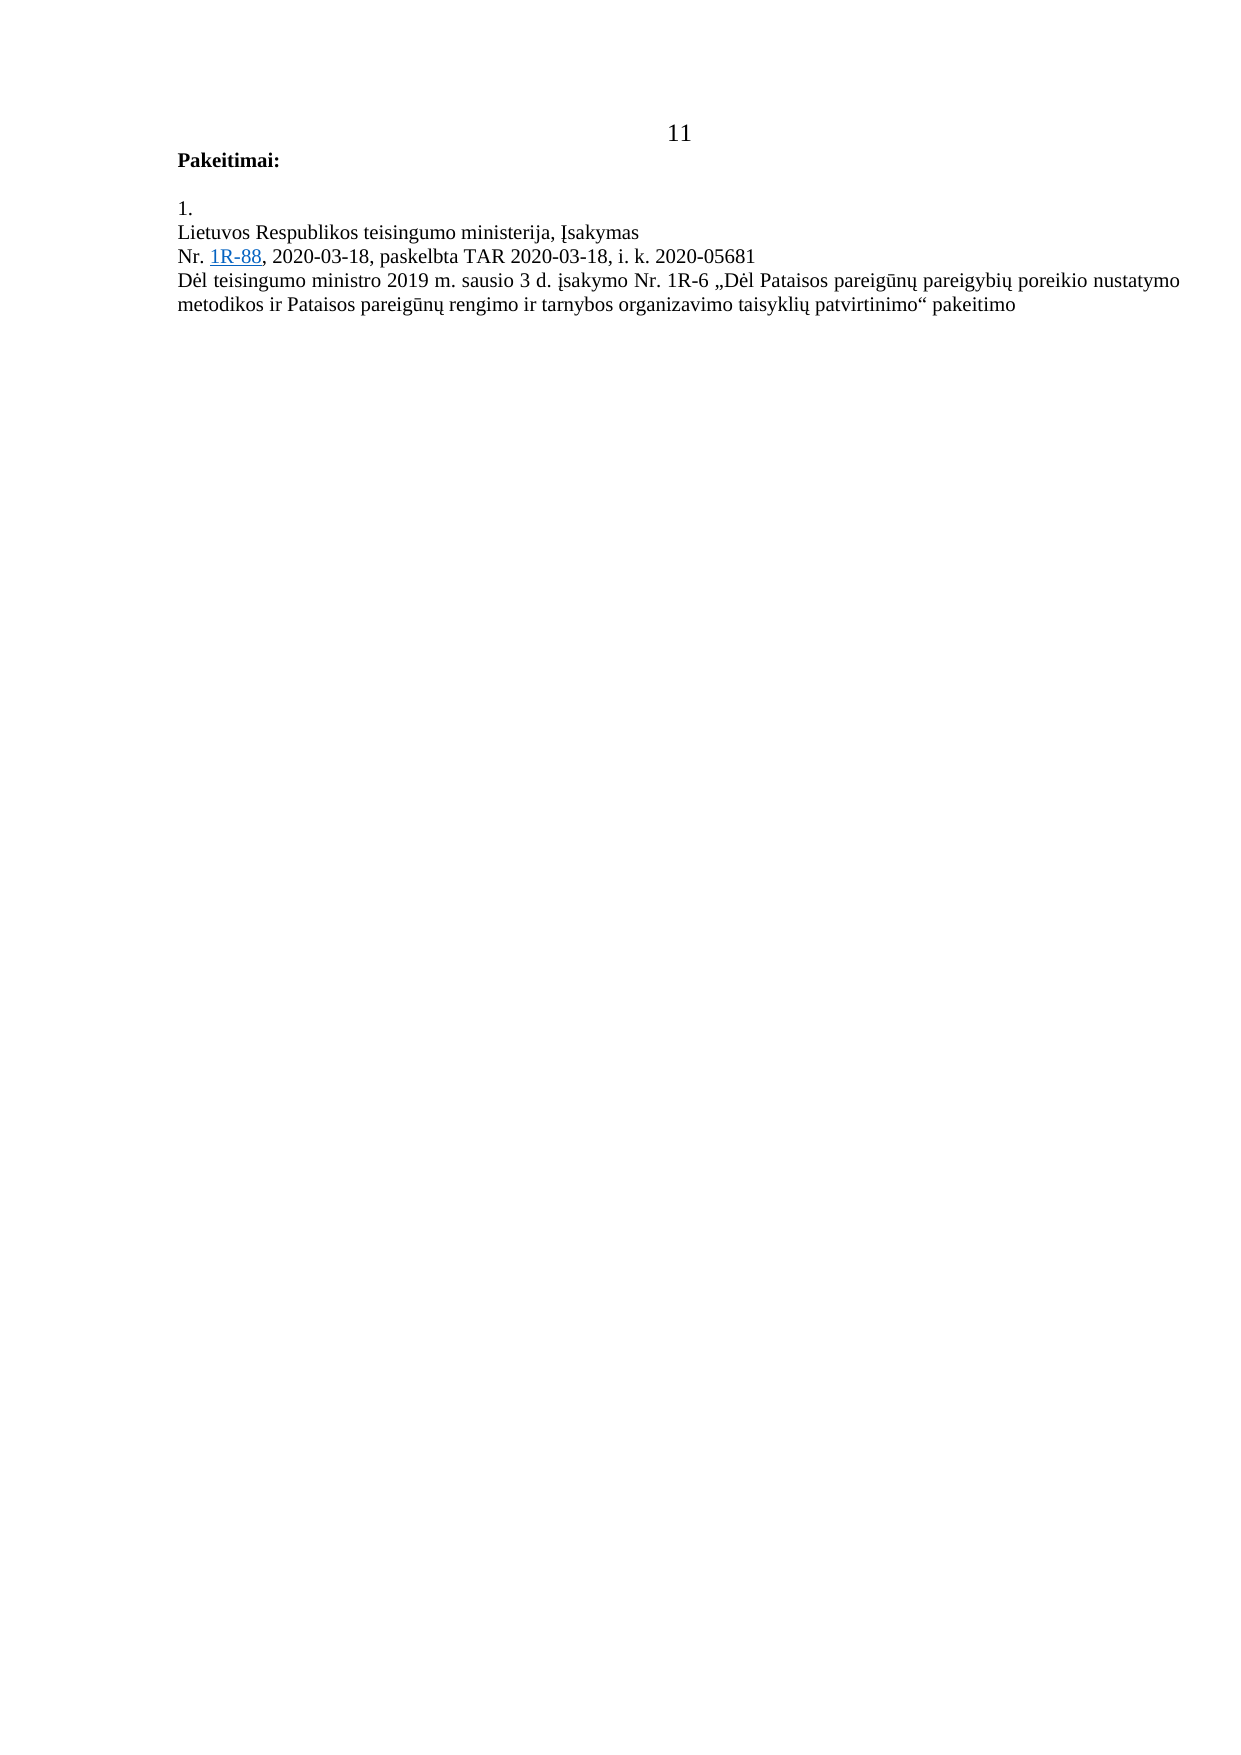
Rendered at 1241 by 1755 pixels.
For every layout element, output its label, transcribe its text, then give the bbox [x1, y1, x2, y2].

text 1. [177, 196, 1181, 220]
text Pakeitimai: [177, 148, 1181, 172]
text Dėl teisingumo ministro 2019 m. sausio 3 d. įsakymo Nr. 1R-6 „Dėl Pataisos pareigūnų pareigybių poreikio nustatymo metodikos ir Pataisos pareigūnų rengimo ir tarnybos organizavimo taisyklių patvirtinimo“ pakeitimo [177, 268, 1181, 316]
text Nr. 1R-88, 2020-03-18, paskelbta TAR 2020-03-18, i. k. 2020-05681 [177, 244, 1181, 268]
text Lietuvos Respublikos teisingumo ministerija, Įsakymas [177, 220, 1181, 244]
